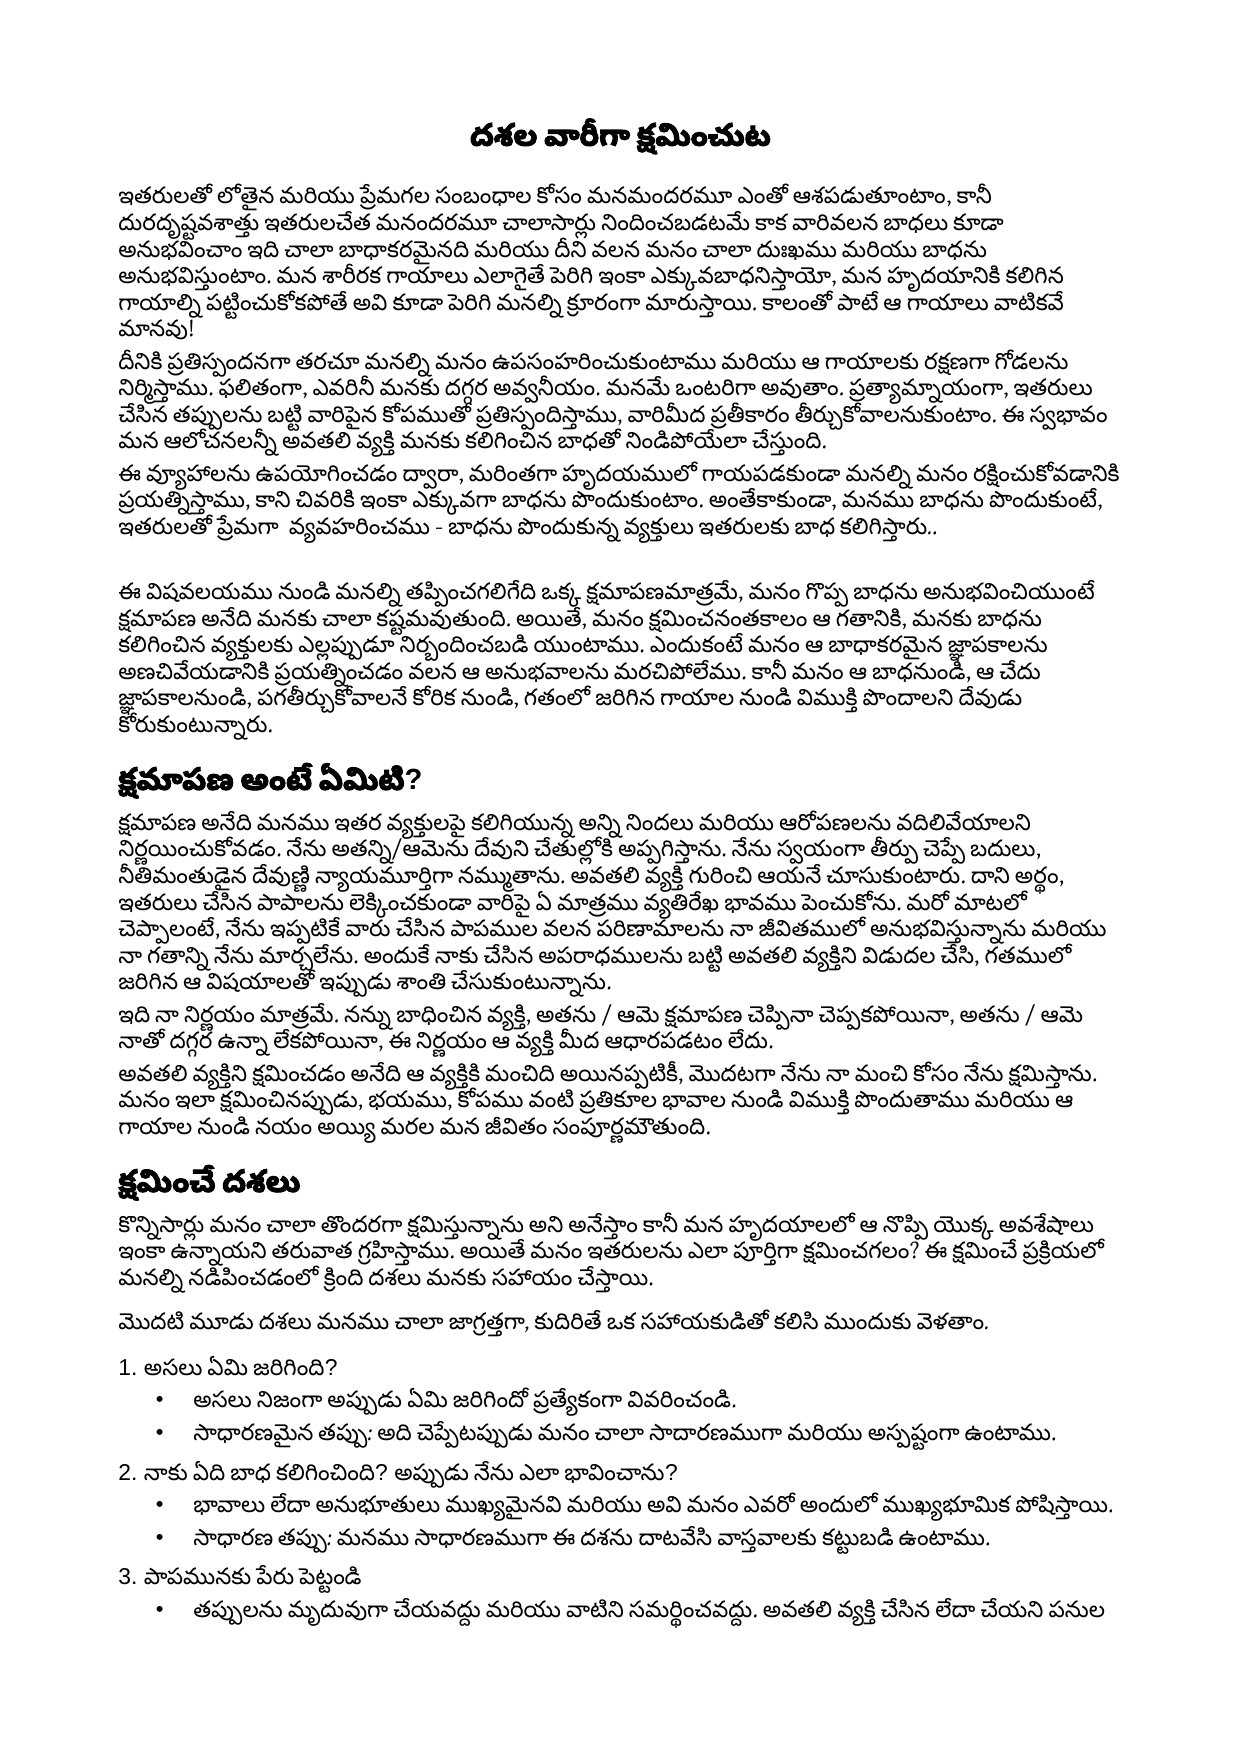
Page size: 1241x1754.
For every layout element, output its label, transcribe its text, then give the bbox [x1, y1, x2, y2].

subtitle 1. అసలు ఏమి జరిగింది? [118, 1354, 1122, 1382]
text ఇది నా నిర్ణయం మాత్రమే. నన్ను బాధించిన వ్యక్తి, అతను / ఆమె క్షమాపణ చెప్పినా చెప్పకపోయినా, అతను / ఆమె నాతో దగ్గర ఉన్నా లేకపోయినా, ఈ నిర్ణయం ఆ వ్యక్తి మీద ఆధారపడటం లేదు. [118, 1002, 1122, 1055]
list తప్పులను మృదువుగా చేయవద్దు మరియు వాటిని సమర్థించవద్దు. అవతలి వ్యక్తి చేసిన లేదా చేయని పనుల [156, 1597, 1122, 1623]
list భావాలు లేదా అనుభూతులు ముఖ్యమైనవి మరియు అవి మనం ఎవరో అందులో ముఖ్యభూమిక పోషిస్తాయి. [156, 1492, 1122, 1519]
text దీనికి ప్రతిస్పందనగా తరచూ మనల్ని మనం ఉపసంహరించుకుంటాము మరియు ఆ గాయాలకు రక్షణగా గోడలను నిర్మిస్తాము. ఫలితంగా, ఎవరినీ మనకు దగ్గర అవ్వనీయం. మనమే ఒంటరిగా అవుతాం. ప్రత్యామ్నాయంగా, ఇతరులు చేసిన తప్పులను బట్టి వారిపైన కోపముతో ప్రతిస్పందిస్తాము, వారిమీద ప్రతీకారం తీర్చుకోవాలనుకుంటాం. ఈ స్వభావం మన ఆలోచనలన్నీ అవతలి వ్యక్తి మనకు కలిగించిన బాధతో నిండిపోయేలా చేస్తుంది. [118, 349, 1122, 455]
text అవతలి వ్యక్తిని క్షమించడం అనేది ఆ వ్యక్తికి మంచిది అయినప్పటికీ, మొదటగా నేను నా మంచి కోసం నేను క్షమిస్తాను. మనం ఇలా క్షమించినప్పుడు, భయము, కోపము వంటి ప్రతికూల భావాల నుండి విముక్తి పొందుతాము మరియు ఆ గాయాల నుండి నయం అయ్యి మరల మన జీవితం సంపూర్ణమౌతుంది. [118, 1061, 1122, 1141]
text కొన్నిసార్లు మనం చాలా తొందరగా క్షమిస్తున్నాను అని అనేస్తాం కానీ మన హృదయాలలో ఆ నొప్పి యొక్క అవశేషాలు ఇంకా ఉన్నాయని తరువాత గ్రహిస్తాము. అయితే మనం ఇతరులను ఎలా పూర్తిగా క్షమించగలం? ఈ క్షమించే ప్రక్రియలో మనల్ని నడిపించడంలో క్రింది దశలు మనకు సహాయం చేస్తాయి. [118, 1212, 1122, 1292]
list సాధారణమైన తప్పు: అది చెప్పేటప్పుడు మనం చాలా సాదారణముగా మరియు అస్పష్టంగా ఉంటాము. [156, 1420, 1122, 1447]
text ఈ వ్యూహాలను ఉపయోగించడం ద్వారా, మరింతగా హృదయములో గాయపడకుండా మనల్ని మనం రక్షించుకోవడానికి ప్రయత్నిస్తాము, కాని చివరికి ఇంకా ఎక్కువగా బాధను పొందుకుంటాం. అంతేకాకుండా, మనము బాధను పొందుకుంటే, ఇతరులతో ప్రేమగా వ్యవహరించము - బాధను పొందుకున్న వ్యక్తులు ఇతరులకు బాధ కలిగిస్తారు.. [118, 461, 1122, 541]
subtitle క్షమించే దశలు [118, 1164, 209, 1187]
text మొదటి మూడు దశలు మనము చాలా జాగ్రత్తగా, కుదిరితే ఒక సహాయకుడితో కలిసి ముందుకు వెళతాం. [118, 1309, 1122, 1336]
text ఇతరులతో లోతైన మరియు ప్రేమగల సంబంధాల కోసం మనమందరమూ ఎంతో ఆశపడుతూంటాం, కానీ దురదృష్టవశాత్తు ఇతరులచేత మనందరమూ చాలాసార్లు నిందించబడటమే కాక వారివలన బాధలు కూడా అనుభవించాం ఇది చాలా బాధాకరమైనది మరియు దీని వలన మనం చాలా దుఃఖము మరియు బాధను అనుభవిస్తుంటాం. మన శారీరక గాయాలు ఎలాగైతే పెరిగి ఇంకా ఎక్కువబాధనిస్తాయో, మన హృదయానికి కలిగిన గాయాల్ని పట్టించుకోకపోతే అవి కూడా పెరిగి మనల్ని క్రూరంగా మారుస్తాయి. కాలంతో పాటే ఆ గాయాలు వాటికవే మానవు! [118, 184, 1122, 343]
subtitle 3. పాపమునకు పేరు పెట్టండి [118, 1563, 1122, 1591]
subtitle క్షమాపణ అంటే ఏమిటి? [118, 762, 1122, 798]
subtitle 2. నాకు ఏది బాధ కలిగించింది? అప్పుడు నేను ఎలా భావించాను? [118, 1458, 1122, 1486]
text క్షమాపణ అనేది మనము ఇతర వ్యక్తులపై కలిగియున్న అన్ని నిందలు మరియు ఆరోపణలను వదిలివేయాలని నిర్ణయించుకోవడం. నేను అతన్ని/ఆమెను దేవుని చేతుల్లోకి అప్పగిస్తాను. నేను స్వయంగా తీర్పు చెప్పే బదులు, నీతిమంతుడైన దేవుణ్ణి న్యాయమూర్తిగా నమ్ముతాను. అవతలి వ్యక్తి గురించి ఆయనే చూసుకుంటారు. దాని అర్థం, ఇతరులు చేసిన పాపాలను లెక్కించకుండా వారిపై ఏ మాత్రము వ్యతిరేఖ భావము పెంచుకోను. మరో మాటలో చెప్పాలంటే, నేను ఇప్పటికే వారు చేసిన పాపముల వలన పరిణామాలను నా జీవితములో అనుభవిస్తున్నాను మరియు నా గతాన్ని నేను మార్చలేను. అందుకే నాకు చేసిన అపరాధములను బట్టి అవతలి వ్యక్తిని విడుదల చేసి, గతములో జరిగిన ఆ విషయాలతో ఇప్పుడు శాంతి చేసుకుంటున్నాను. [118, 810, 1122, 996]
list అసలు నిజంగా అప్పుడు ఏమి జరిగిందో ప్రత్యేకంగా వివరించండి. [156, 1388, 1122, 1414]
subtitle క్షమించే దశలు [136, 1164, 1122, 1200]
text ఈ విషవలయము నుండి మనల్ని తప్పించగలిగేది ఒక్క క్షమాపణమాత్రమే, మనం గొప్ప బాధను అనుభవించియుంటే క్షమాపణ అనేది మనకు చాలా కష్టమవుతుంది. అయితే, మనం క్షమించనంతకాలం ఆ గతానికి, మనకు బాధను కలిగించిన వ్యక్తులకు ఎల్లప్పుడూ నిర్బందించబడి యుంటాము. ఎందుకంటే మనం ఆ బాధాకరమైన జ్ఞాపకాలను అణచివేయడానికి ప్రయత్నించడం వలన ఆ అనుభవాలను మరచిపోలేము. కానీ మనం ఆ బాధనుండి, ఆ చేదు జ్ఞాపకాలనుండి, పగతీర్చుకోవాలనే కోరిక నుండి, గతంలో జరిగిన గాయాల నుండి విముక్తి పొందాలని దేవుడు కోరుకుంటున్నారు. [118, 579, 1122, 739]
list సాధారణ తప్పు: మనము సాధారణముగా ఈ దశను దాటవేసి వాస్తవాలకు కట్టుబడి ఉంటాము. [156, 1525, 1122, 1551]
subtitle దశల వారీగా క్షమించుట [118, 118, 1122, 154]
